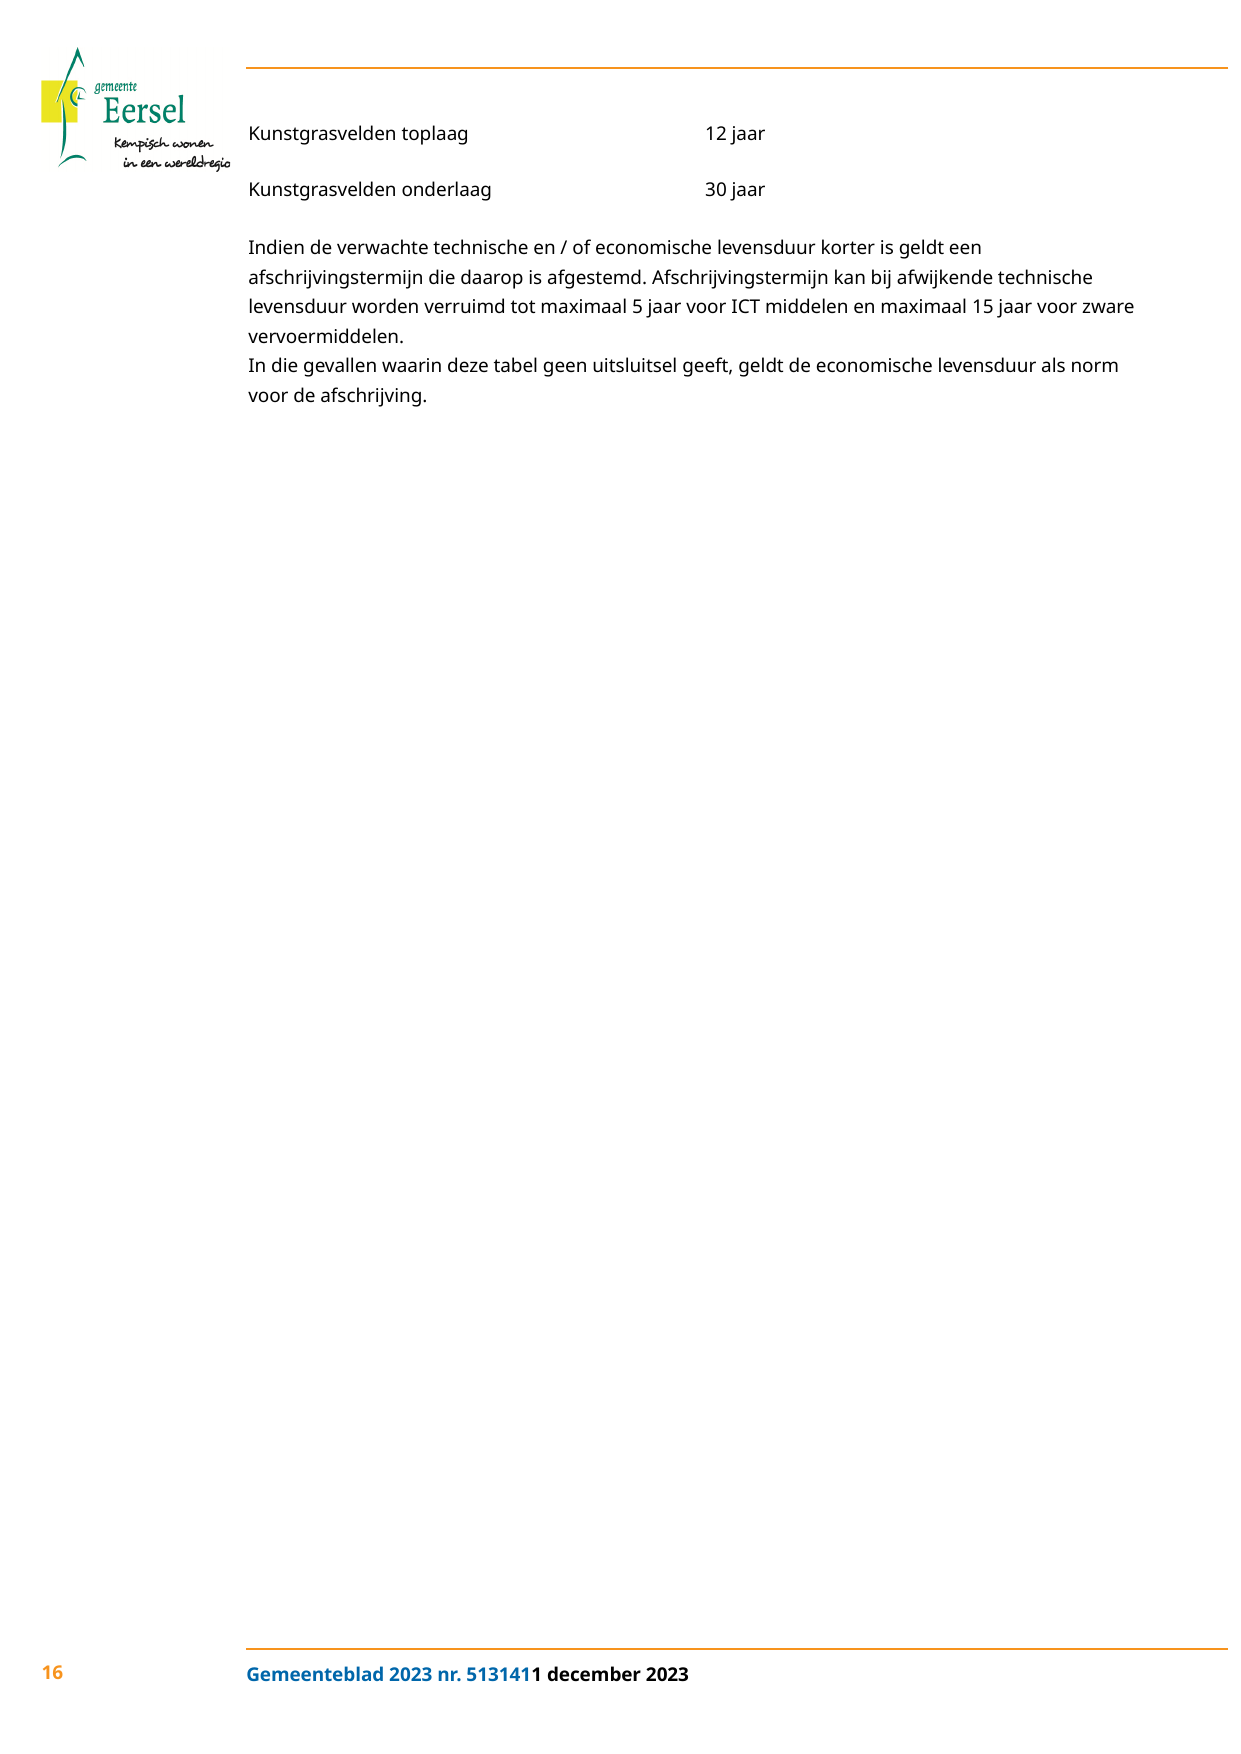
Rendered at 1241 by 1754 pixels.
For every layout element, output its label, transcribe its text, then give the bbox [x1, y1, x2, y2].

table_cell 30 jaar [705, 176, 1152, 231]
table_cell 12 jaar [705, 121, 1152, 176]
text Indien de verwachte technische en / of economische levensduur korter is geldt een afschrijvingstermijn die daarop is afgestemd. Afschrijvingstermijn kan bij afwijkende technische levensduur worden verruimd tot maximaal 5 jaar voor ICT middelen en maximaal 15 jaar voor zware vervoermiddelen. [248, 234, 1152, 349]
text In die gevallen waarin deze tabel geen uitsluitsel geeft, geldt de economische levensduur als norm voor de afschrijving. [248, 353, 1152, 408]
table_cell [705, 95, 1152, 121]
table_cell Kunstgrasvelden toplaag [248, 121, 705, 176]
table_cell [248, 95, 705, 121]
table_cell Kunstgrasvelden onderlaag [248, 176, 705, 231]
picture [41, 47, 231, 172]
